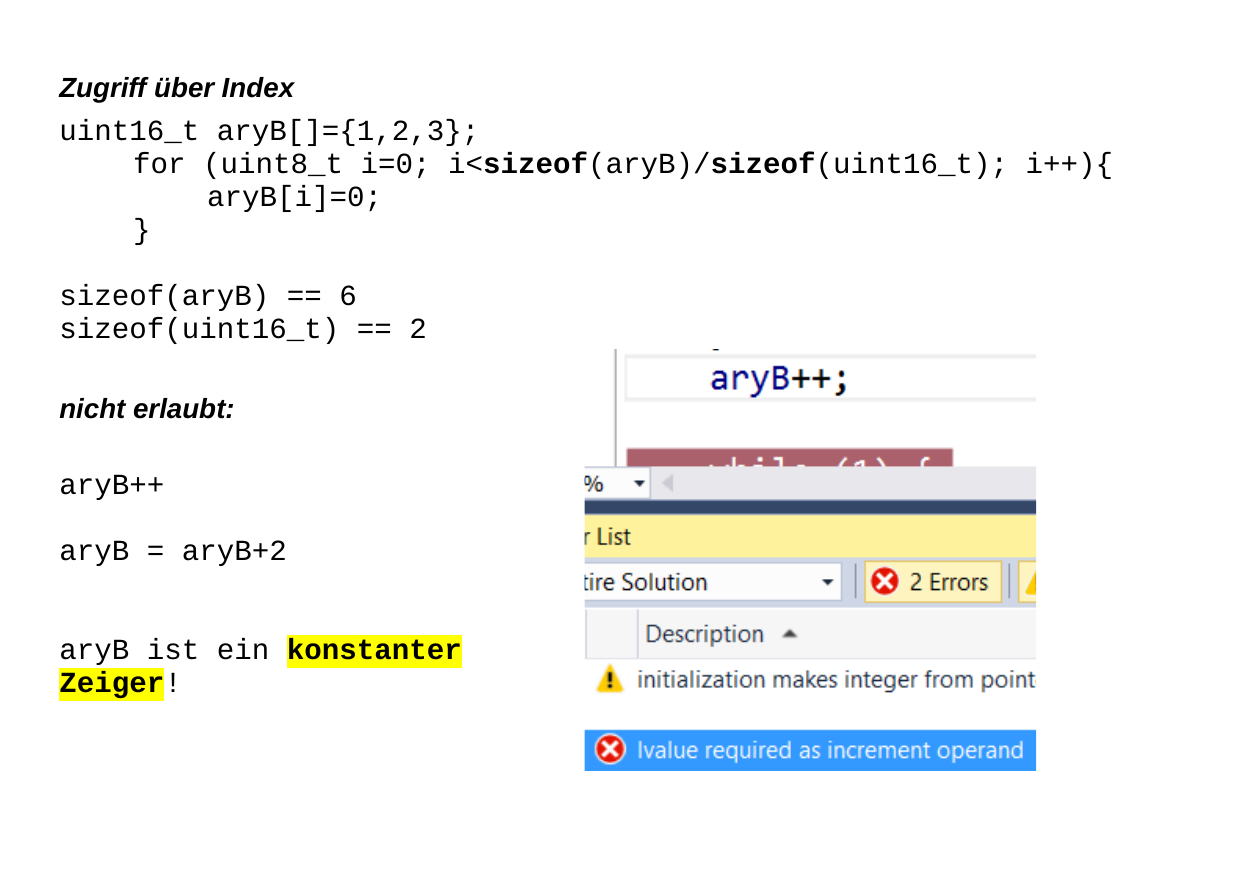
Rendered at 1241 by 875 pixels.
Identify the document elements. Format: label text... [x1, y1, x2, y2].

text [1037, 470, 1181, 503]
text } [59, 215, 1181, 248]
text aryB ist ein konstanter Zeiger! [59, 635, 584, 701]
subtitle Zugriff über Index [59, 72, 1181, 103]
text sizeof(uint16_t) == 2 [59, 314, 1181, 347]
subtitle [1037, 393, 1181, 424]
picture [584, 349, 1037, 771]
text aryB[i]=0; [59, 182, 1181, 215]
text aryB++ [59, 470, 584, 503]
text aryB = aryB+2 [59, 536, 584, 569]
text uint16_t aryB[]={1,2,3}; [59, 116, 1181, 149]
text sizeof(aryB) == 6 [59, 281, 1181, 314]
text for (uint8_t i=0; i<sizeof(aryB)/sizeof(uint16_t); i++){ [59, 149, 1181, 182]
text [1037, 635, 1181, 701]
text [1037, 536, 1181, 569]
subtitle nicht erlaubt: [59, 393, 584, 424]
